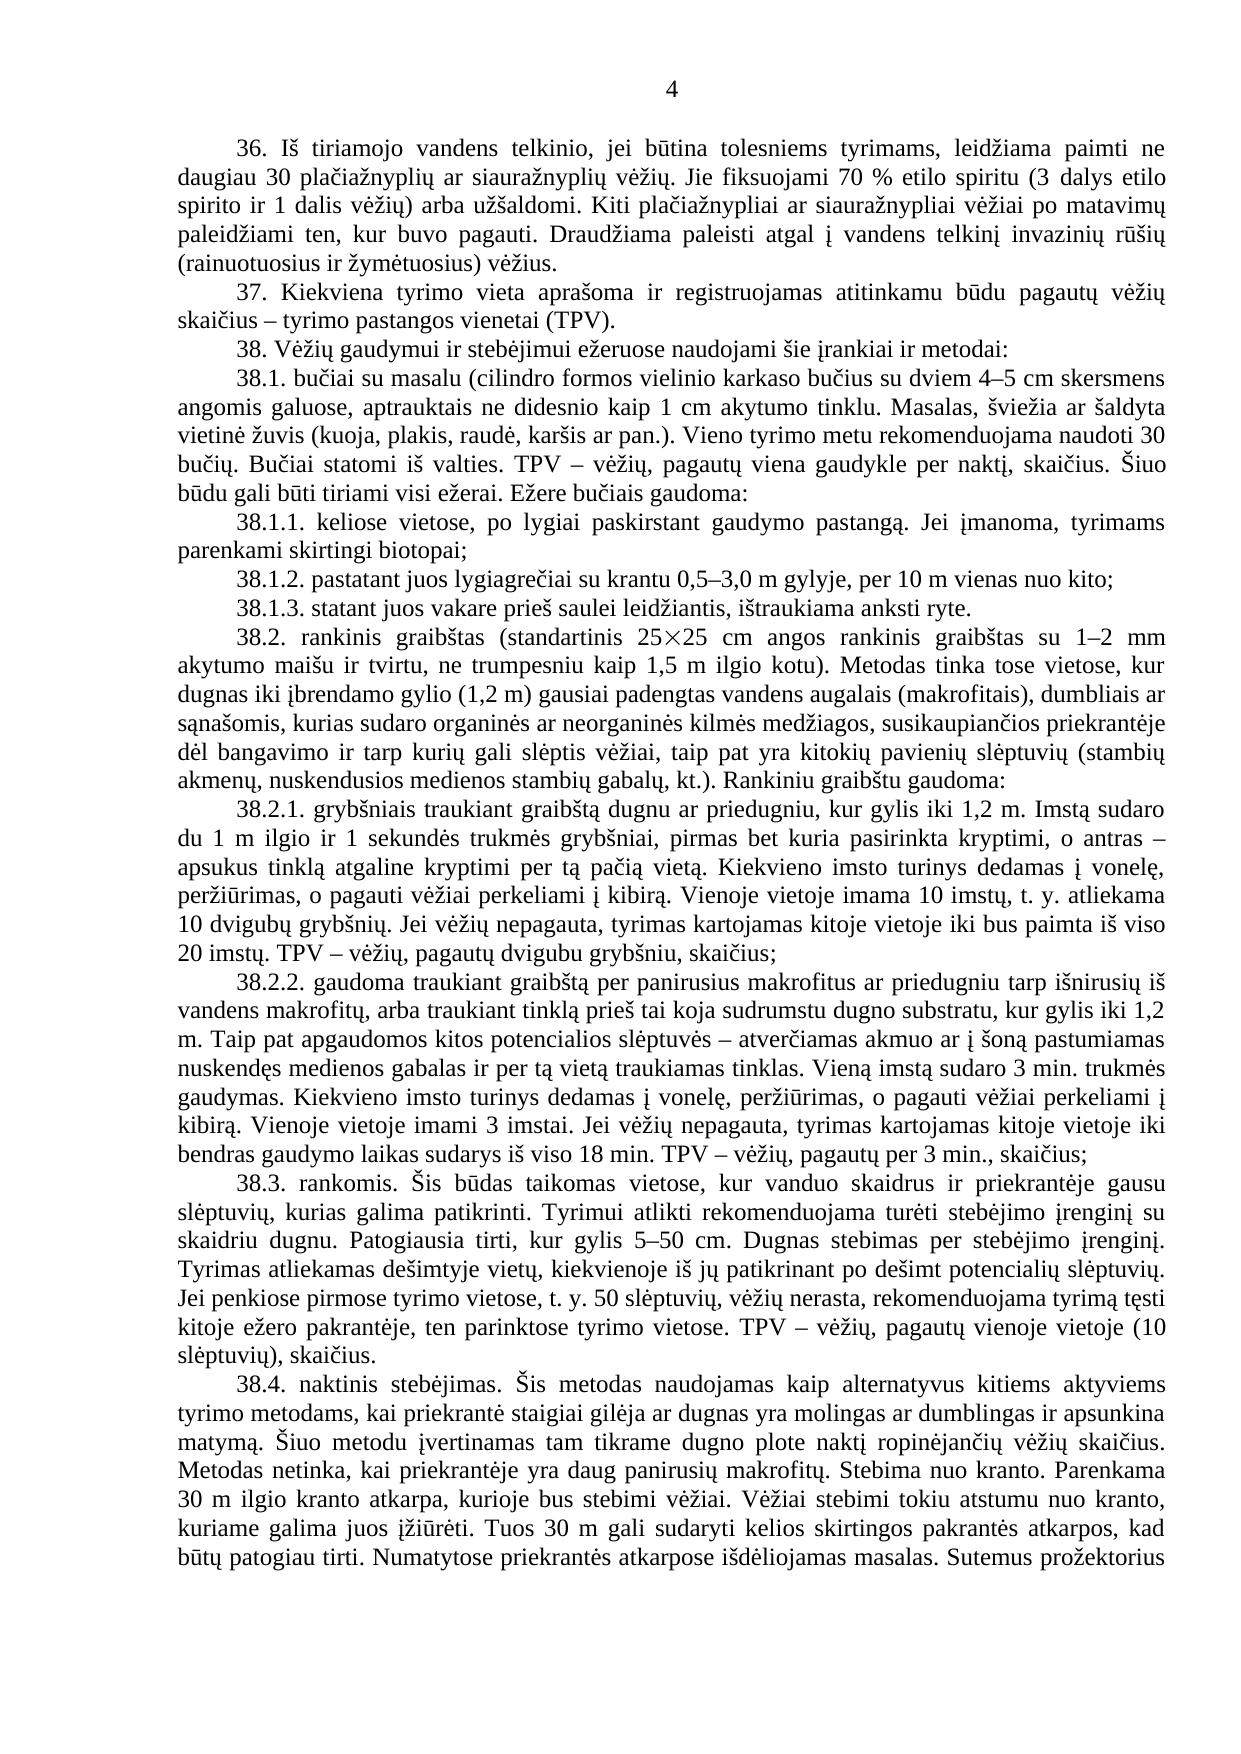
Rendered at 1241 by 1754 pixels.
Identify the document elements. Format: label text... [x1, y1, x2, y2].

text 38.3. rankomis. Šis būdas taikomas vietose, kur vanduo skaidrus ir priekrantėje gausu slėptuvių, kurias galima patikrinti. Tyrimui atlikti rekomenduojama turėti stebėjimo įrenginį su skaidriu dugnu. Patogiausia tirti, kur gylis 5–50 cm. Dugnas stebimas per stebėjimo įrenginį. Tyrimas atliekamas dešimtyje vietų, kiekvienoje iš jų patikrinant po dešimt potencialių slėptuvių. Jei penkiose pirmose tyrimo vietose, t. y. 50 slėptuvių, vėžių nerasta, rekomenduojama tyrimą tęsti kitoje ežero pakrantėje, ten parinktose tyrimo vietose. TPV – vėžių, pagautų vienoje vietoje (10 slėptuvių), skaičius. [177, 1168, 1166, 1369]
text 38.1. bučiai su masalu (cilindro formos vielinio karkaso bučius su dviem 4–5 cm skersmens angomis galuose, aptrauktais ne didesnio kaip 1 cm akytumo tinklu. Masalas, šviežia ar šaldyta vietinė žuvis (kuoja, plakis, raudė, karšis ar pan.). Vieno tyrimo metu rekomenduojama naudoti 30 bučių. Bučiai statomi iš valties. TPV – vėžių, pagautų viena gaudykle per naktį, skaičius. Šiuo būdu gali būti tiriami visi ežerai. Ežere bučiais gaudoma: [177, 363, 1166, 507]
text 38.1.1. keliose vietose, po lygiai paskirstant gaudymo pastangą. Jei įmanoma, tyrimams parenkami skirtingi biotopai; [177, 507, 1166, 564]
text 38.1.2. pastatant juos lygiagrečiai su krantu 0,5–3,0 m gylyje, per 10 m vienas nuo kito; [236, 564, 1166, 593]
text 37. Kiekviena tyrimo vieta aprašoma ir registruojamas atitinkamu būdu pagautų vėžių skaičius – tyrimo pastangos vienetai (TPV). [177, 277, 1166, 334]
text 36. Iš tiriamojo vandens telkinio, jei būtina tolesniems tyrimams, leidžiama paimti ne daugiau 30 plačiažnyplių ar siauražnyplių vėžių. Jie fiksuojami 70 % etilo spiritu (3 dalys etilo spirito ir 1 dalis vėžių) arba užšaldomi. Kiti plačiažnypliai ar siauražnypliai vėžiai po matavimų paleidžiami ten, kur buvo pagauti. Draudžiama paleisti atgal į vandens telkinį invazinių rūšių (rainuotuosius ir žymėtuosius) vėžius. [177, 133, 1166, 277]
text 38.2.1. grybšniais traukiant graibštą dugnu ar priedugniu, kur gylis iki 1,2 m. Imstą sudaro du 1 m ilgio ir 1 sekundės trukmės grybšniai, pirmas bet kuria pasirinkta kryptimi, o antras – apsukus tinklą atgaline kryptimi per tą pačią vietą. Kiekvieno imsto turinys dedamas į vonelę, peržiūrimas, o pagauti vėžiai perkeliami į kibirą. Vienoje vietoje imama 10 imstų, t. y. atliekama 10 dvigubų grybšnių. Jei vėžių nepagauta, tyrimas kartojamas kitoje vietoje iki bus paimta iš viso 20 imstų. TPV – vėžių, pagautų dvigubu grybšniu, skaičius; [177, 794, 1166, 967]
text 38. Vėžių gaudymui ir stebėjimui ežeruose naudojami šie įrankiai ir metodai: [177, 334, 1166, 363]
text 38.2. rankinis graibštas (standartinis 2525 cm angos rankinis graibštas su 1–2 mm akytumo maišu ir tvirtu, ne trumpesniu kaip 1,5 m ilgio kotu). Metodas tinka tose vietose, kur dugnas iki įbrendamo gylio (1,2 m) gausiai padengtas vandens augalais (makrofitais), dumbliais ar sąnašomis, kurias sudaro organinės ar neorganinės kilmės medžiagos, susikaupiančios priekrantėje dėl bangavimo ir tarp kurių gali slėptis vėžiai, taip pat yra kitokių pavienių slėptuvių (stambių akmenų, nuskendusios medienos stambių gabalų, kt.). Rankiniu graibštu gaudoma: [177, 622, 1166, 794]
text 38.1.3. statant juos vakare prieš saulei leidžiantis, ištraukiama anksti ryte. [177, 593, 1166, 622]
text 38.2.2. gaudoma traukiant graibštą per panirusius makrofitus ar priedugniu tarp išnirusių iš vandens makrofitų, arba traukiant tinklą prieš tai koja sudrumstu dugno substratu, kur gylis iki 1,2 m. Taip pat apgaudomos kitos potencialios slėptuvės – atverčiamas akmuo ar į šoną pastumiamas nuskendęs medienos gabalas ir per tą vietą traukiamas tinklas. Vieną imstą sudaro 3 min. trukmės gaudymas. Kiekvieno imsto turinys dedamas į vonelę, peržiūrimas, o pagauti vėžiai perkeliami į kibirą. Vienoje vietoje imami 3 imstai. Jei vėžių nepagauta, tyrimas kartojamas kitoje vietoje iki bendras gaudymo laikas sudarys iš viso 18 min. TPV – vėžių, pagautų per 3 min., skaičius; [177, 967, 1166, 1168]
text 38.4. naktinis stebėjimas. Šis metodas naudojamas kaip alternatyvus kitiems aktyviems tyrimo metodams, kai priekrantė staigiai gilėja ar dugnas yra molingas ar dumblingas ir apsunkina matymą. Šiuo metodu įvertinamas tam tikrame dugno plote naktį ropinėjančių vėžių skaičius. Metodas netinka, kai priekrantėje yra daug panirusių makrofitų. Stebima nuo kranto. Parenkama 30 m ilgio kranto atkarpa, kurioje bus stebimi vėžiai. Vėžiai stebimi tokiu atstumu nuo kranto, kuriame galima juos įžiūrėti. Tuos 30 m gali sudaryti kelios skirtingos pakrantės atkarpos, kad būtų patogiau tirti. Numatytose priekrantės atkarpose išdėliojamas masalas. Sutemus prožektorius [177, 1369, 1166, 1570]
